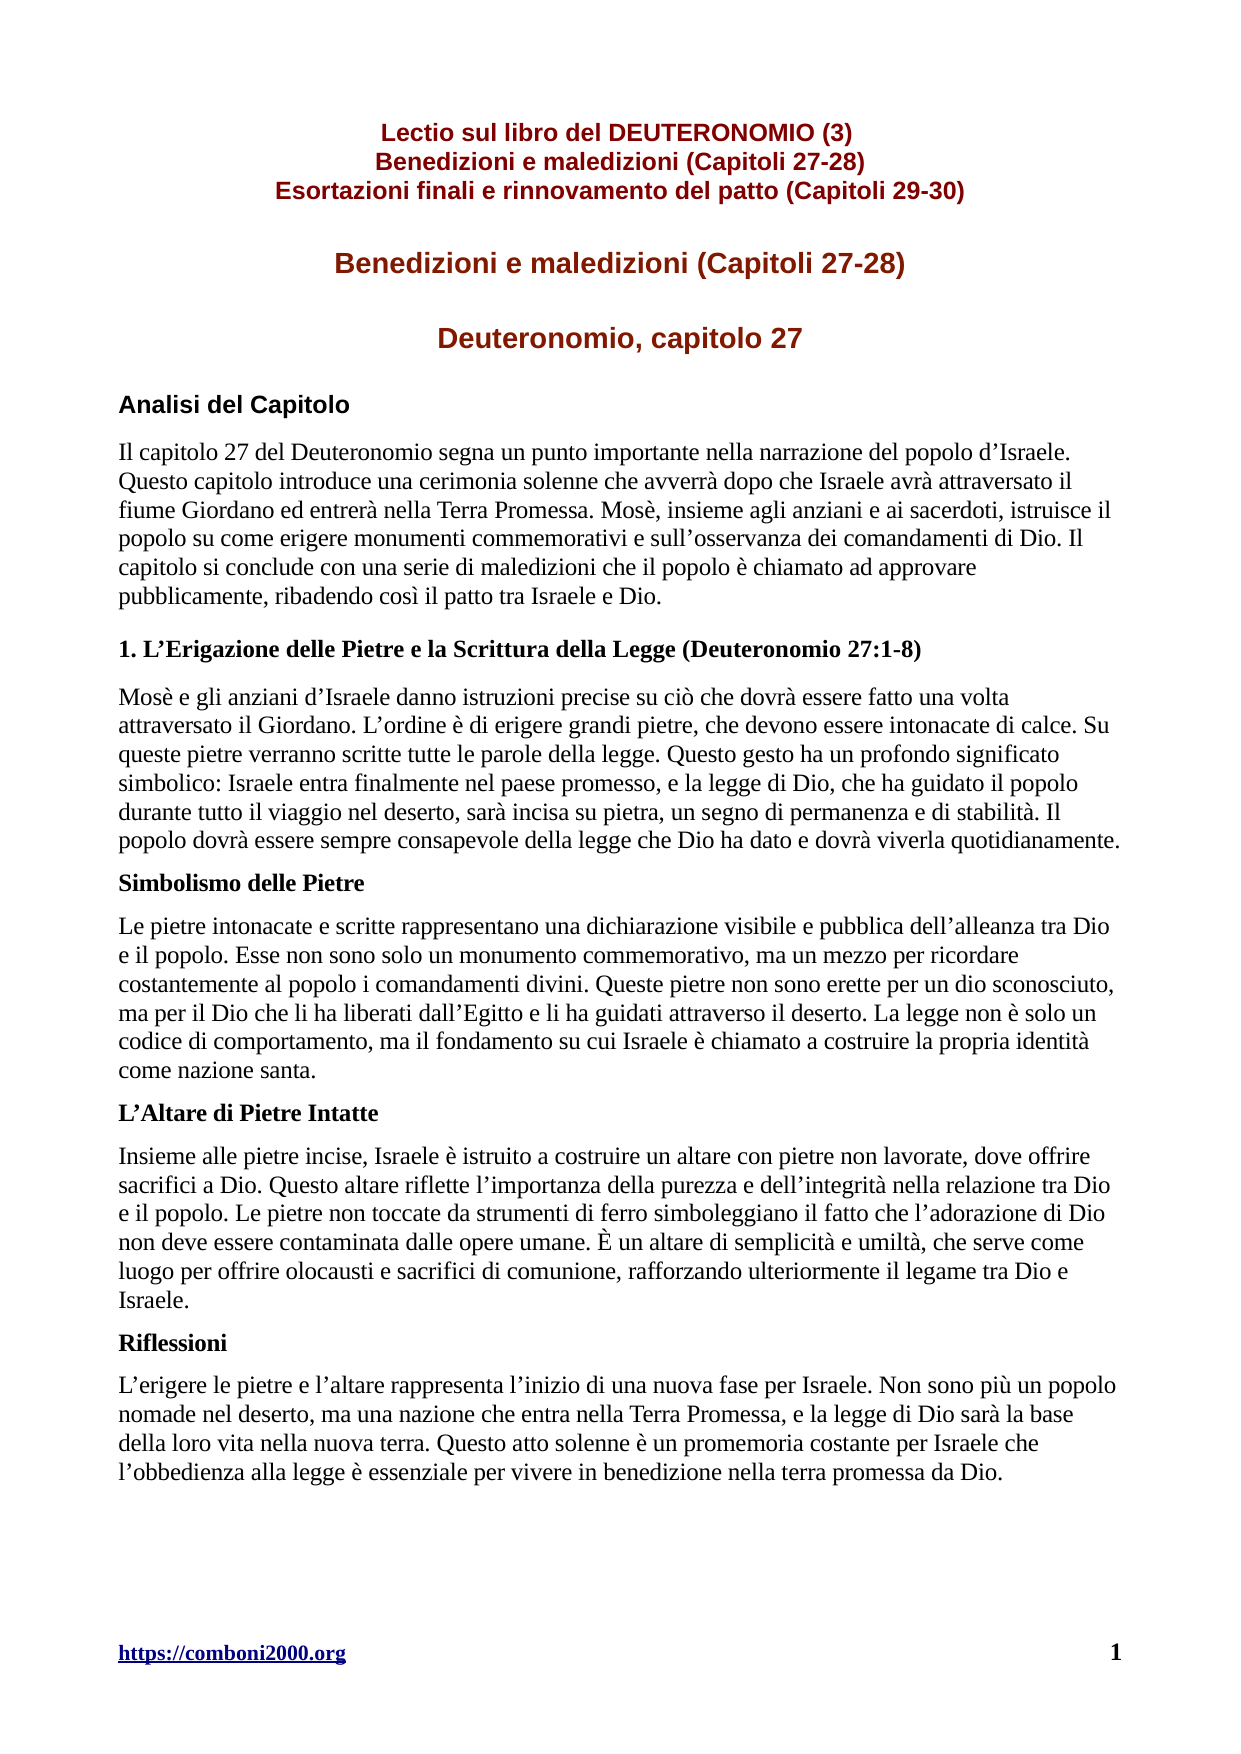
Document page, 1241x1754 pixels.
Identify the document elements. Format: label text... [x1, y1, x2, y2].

text L’Altare di Pietre Intatte [118, 1098, 1122, 1127]
subtitle 1. L’Erigazione delle Pietre e la Scrittura della Legge (Deuteronomio 27:1-8) [118, 634, 1122, 663]
text Le pietre intonacate e scritte rappresentano una dichiarazione visibile e pubblica dell’alleanza tra Dio e il popolo. Esse non sono solo un monumento commemorativo, ma un mezzo per ricordare costantemente al popolo i comandamenti divini. Queste pietre non sono erette per un dio sconosciuto, ma per il Dio che li ha liberati dall’Egitto e li ha guidati attraverso il deserto. La legge non è solo un codice di comportamento, ma il fondamento su cui Israele è chiamato a costruire la propria identità come nazione santa. [118, 911, 1122, 1084]
text Riflessioni [118, 1328, 1122, 1356]
subtitle Benedizioni e maledizioni (Capitoli 27-28) [118, 246, 1122, 279]
text Simbolismo delle Pietre [118, 868, 1122, 897]
subtitle Analisi del Capitolo [118, 389, 1122, 418]
subtitle Deuteronomio, capitolo 27 [118, 321, 1122, 354]
text Il capitolo 27 del Deuteronomio segna un punto importante nella narrazione del popolo d’Israele. Questo capitolo introduce una cerimonia solenne che avverrà dopo che Israele avrà attraversato il fiume Giordano ed entrerà nella Terra Promessa. Mosè, insieme agli anziani e ai sacerdoti, istruisce il popolo su come erigere monumenti commemorativi e sull’osservanza dei comandamenti di Dio. Il capitolo si conclude con una serie di maledizioni che il popolo è chiamato ad approvare pubblicamente, ribadendo così il patto tra Israele e Dio. [118, 437, 1122, 610]
subtitle Lectio sul libro del DEUTERONOMIO (3) Benedizioni e maledizioni (Capitoli 27-28) Esortazioni finali e rinnovamento del patto (Capitoli 29-30) [118, 118, 1122, 204]
text Insieme alle pietre incise, Israele è istruito a costruire un altare con pietre non lavorate, dove offrire sacrifici a Dio. Questo altare riflette l’importanza della purezza e dell’integrità nella relazione tra Dio e il popolo. Le pietre non toccate da strumenti di ferro simboleggiano il fatto che l’adorazione di Dio non deve essere contaminata dalle opere umane. È un altare di semplicità e umiltà, che serve come luogo per offrire olocausti e sacrifici di comunione, rafforzando ulteriormente il legame tra Dio e Israele. [118, 1141, 1122, 1313]
text Mosè e gli anziani d’Israele danno istruzioni precise su ciò che dovrà essere fatto una volta attraversato il Giordano. L’ordine è di erigere grandi pietre, che devono essere intonacate di calce. Su queste pietre verranno scritte tutte le parole della legge. Questo gesto ha un profondo significato simbolico: Israele entra finalmente nel paese promesso, e la legge di Dio, che ha guidato il popolo durante tutto il viaggio nel deserto, sarà incisa su pietra, un segno di permanenza e di stabilità. Il popolo dovrà essere sempre consapevole della legge che Dio ha dato e dovrà viverla quotidianamente. [118, 682, 1122, 854]
text L’erigere le pietre e l’altare rappresenta l’inizio di una nuova fase per Israele. Non sono più un popolo nomade nel deserto, ma una nazione che entra nella Terra Promessa, e la legge di Dio sarà la base della loro vita nella nuova terra. Questo atto solenne è un promemoria costante per Israele che l’obbedienza alla legge è essenziale per vivere in benedizione nella terra promessa da Dio. [118, 1371, 1122, 1486]
